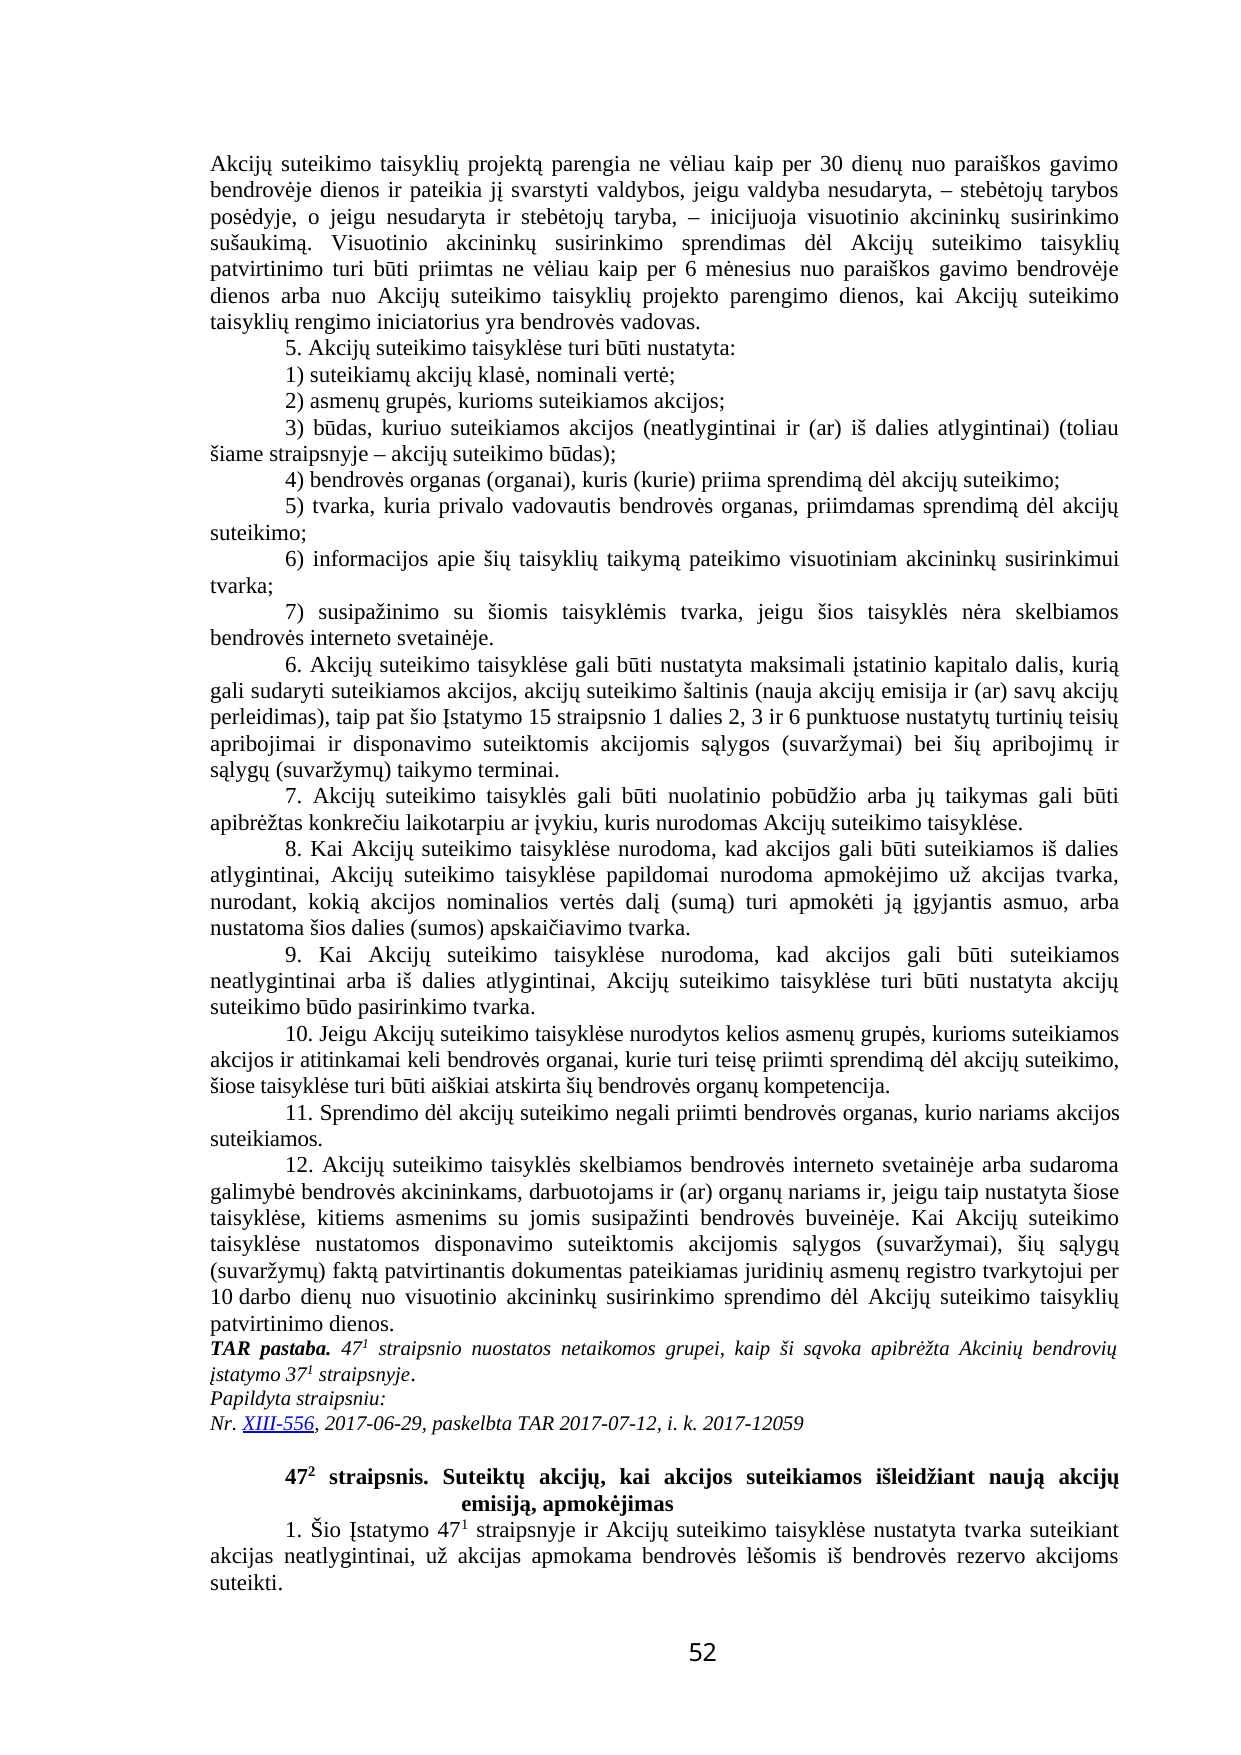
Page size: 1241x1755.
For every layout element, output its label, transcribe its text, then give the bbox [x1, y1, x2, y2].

text Papildyta straipsniu: [210, 1386, 1120, 1410]
text 7) susipažinimo su šiomis taisyklėmis tvarka, jeigu šios taisyklės nėra skelbiamos bendrovės interneto svetainėje. [210, 598, 1120, 651]
text 5) tvarka, kuria privalo vadovautis bendrovės organas, priimdamas sprendimą dėl akcijų suteikimo; [210, 493, 1120, 545]
text Nr. XIII-556, 2017-06-29, paskelbta TAR 2017-07-12, i. k. 2017-12059 [210, 1410, 1120, 1434]
text Akcijų suteikimo taisyklių projektą parengia ne vėliau kaip per 30 dienų nuo paraiškos gavimo bendrovėje dienos ir pateikia jį svarstyti valdybos, jeigu valdyba nesudaryta, – stebėtojų tarybos posėdyje, o jeigu nesudaryta ir stebėtojų taryba, – inicijuoja visuotinio akcininkų susirinkimo sušaukimą. Visuotinio akcininkų susirinkimo sprendimas dėl Akcijų suteikimo taisyklių patvirtinimo turi būti priimtas ne vėliau kaip per 6 mėnesius nuo paraiškos gavimo bendrovėje dienos arba nuo Akcijų suteikimo taisyklių projekto parengimo dienos, kai Akcijų suteikimo taisyklių rengimo iniciatorius yra bendrovės vadovas. [210, 150, 1120, 334]
text 10. Jeigu Akcijų suteikimo taisyklėse nurodytos kelios asmenų grupės, kurioms suteikiamos akcijos ir atitinkamai keli bendrovės organai, kurie turi teisę priimti sprendimą dėl akcijų suteikimo, šiose taisyklėse turi būti aiškiai atskirta šių bendrovės organų kompetencija. [210, 1020, 1120, 1099]
text 7. Akcijų suteikimo taisyklės gali būti nuolatinio pobūdžio arba jų taikymas gali būti apibrėžtas konkrečiu laikotarpiu ar įvykiu, kuris nurodomas Akcijų suteikimo taisyklėse. [210, 782, 1120, 835]
text 11. Sprendimo dėl akcijų suteikimo negali priimti bendrovės organas, kurio nariams akcijos suteikiamos. [210, 1099, 1120, 1151]
text 12. Akcijų suteikimo taisyklės skelbiamos bendrovės interneto svetainėje arba sudaroma galimybė bendrovės akcininkams, darbuotojams ir (ar) organų nariams ir, jeigu taip nustatyta šiose taisyklėse, kitiems asmenims su jomis susipažinti bendrovės buveinėje. Kai Akcijų suteikimo taisyklėse nustatomos disponavimo suteiktomis akcijomis sąlygos (suvaržymai), šių sąlygų (suvaržymų) faktą patvirtinantis dokumentas pateikiamas juridinių asmenų registro tvarkytojui per 10 darbo dienų nuo visuotinio akcininkų susirinkimo sprendimo dėl Akcijų suteikimo taisyklių patvirtinimo dienos. [210, 1151, 1120, 1336]
text 6. Akcijų suteikimo taisyklėse gali būti nustatyta maksimali įstatinio kapitalo dalis, kurią gali sudaryti suteikiamos akcijos, akcijų suteikimo šaltinis (nauja akcijų emisija ir (ar) savų akcijų perleidimas), taip pat šio Įstatymo 15 straipsnio 1 dalies 2, 3 ir 6 punktuose nustatytų turtinių teisių apribojimai ir disponavimo suteiktomis akcijomis sąlygos (suvaržymai) bei šių apribojimų ir sąlygų (suvaržymų) taikymo terminai. [210, 651, 1120, 782]
text 8. Kai Akcijų suteikimo taisyklėse nurodoma, kad akcijos gali būti suteikiamos iš dalies atlygintinai, Akcijų suteikimo taisyklėse papildomai nurodoma apmokėjimo už akcijas tvarka, nurodant, kokią akcijos nominalios vertės dalį (sumą) turi apmokėti ją įgyjantis asmuo, arba nustatoma šios dalies (sumos) apskaičiavimo tvarka. [210, 835, 1120, 941]
text TAR pastaba. 471 straipsnio nuostatos netaikomos grupei, kaip ši sąvoka apibrėžta Akcinių bendrovių įstatymo 371 straipsnyje. [210, 1336, 1120, 1386]
text 5. Akcijų suteikimo taisyklėse turi būti nustatyta: [210, 334, 1120, 361]
text 9. Kai Akcijų suteikimo taisyklėse nurodoma, kad akcijos gali būti suteikiamos neatlygintinai arba iš dalies atlygintinai, Akcijų suteikimo taisyklėse turi būti nustatyta akcijų suteikimo būdo pasirinkimo tvarka. [210, 941, 1120, 1020]
text 1) suteikiamų akcijų klasė, nominali vertė; [210, 361, 1120, 387]
text 4) bendrovės organas (organai), kuris (kurie) priima sprendimą dėl akcijų suteikimo; [210, 466, 1120, 493]
text 2) asmenų grupės, kurioms suteikiamos akcijos; [210, 387, 1120, 413]
text 3) būdas, kuriuo suteikiamos akcijos (neatlygintinai ir (ar) iš dalies atlygintinai) (toliau šiame straipsnyje – akcijų suteikimo būdas); [210, 413, 1120, 466]
text 6) informacijos apie šių taisyklių taikymą pateikimo visuotiniam akcininkų susirinkimui tvarka; [210, 545, 1120, 598]
text 472 straipsnis. Suteiktų akcijų, kai akcijos suteikiamos išleidžiant naują akcijų emisiją, apmokėjimas [285, 1463, 1120, 1516]
text 1. Šio Įstatymo 471 straipsnyje ir Akcijų suteikimo taisyklėse nustatyta tvarka suteikiant akcijas neatlygintinai, už akcijas apmokama bendrovės lėšomis iš bendrovės rezervo akcijoms suteikti. [210, 1516, 1120, 1595]
